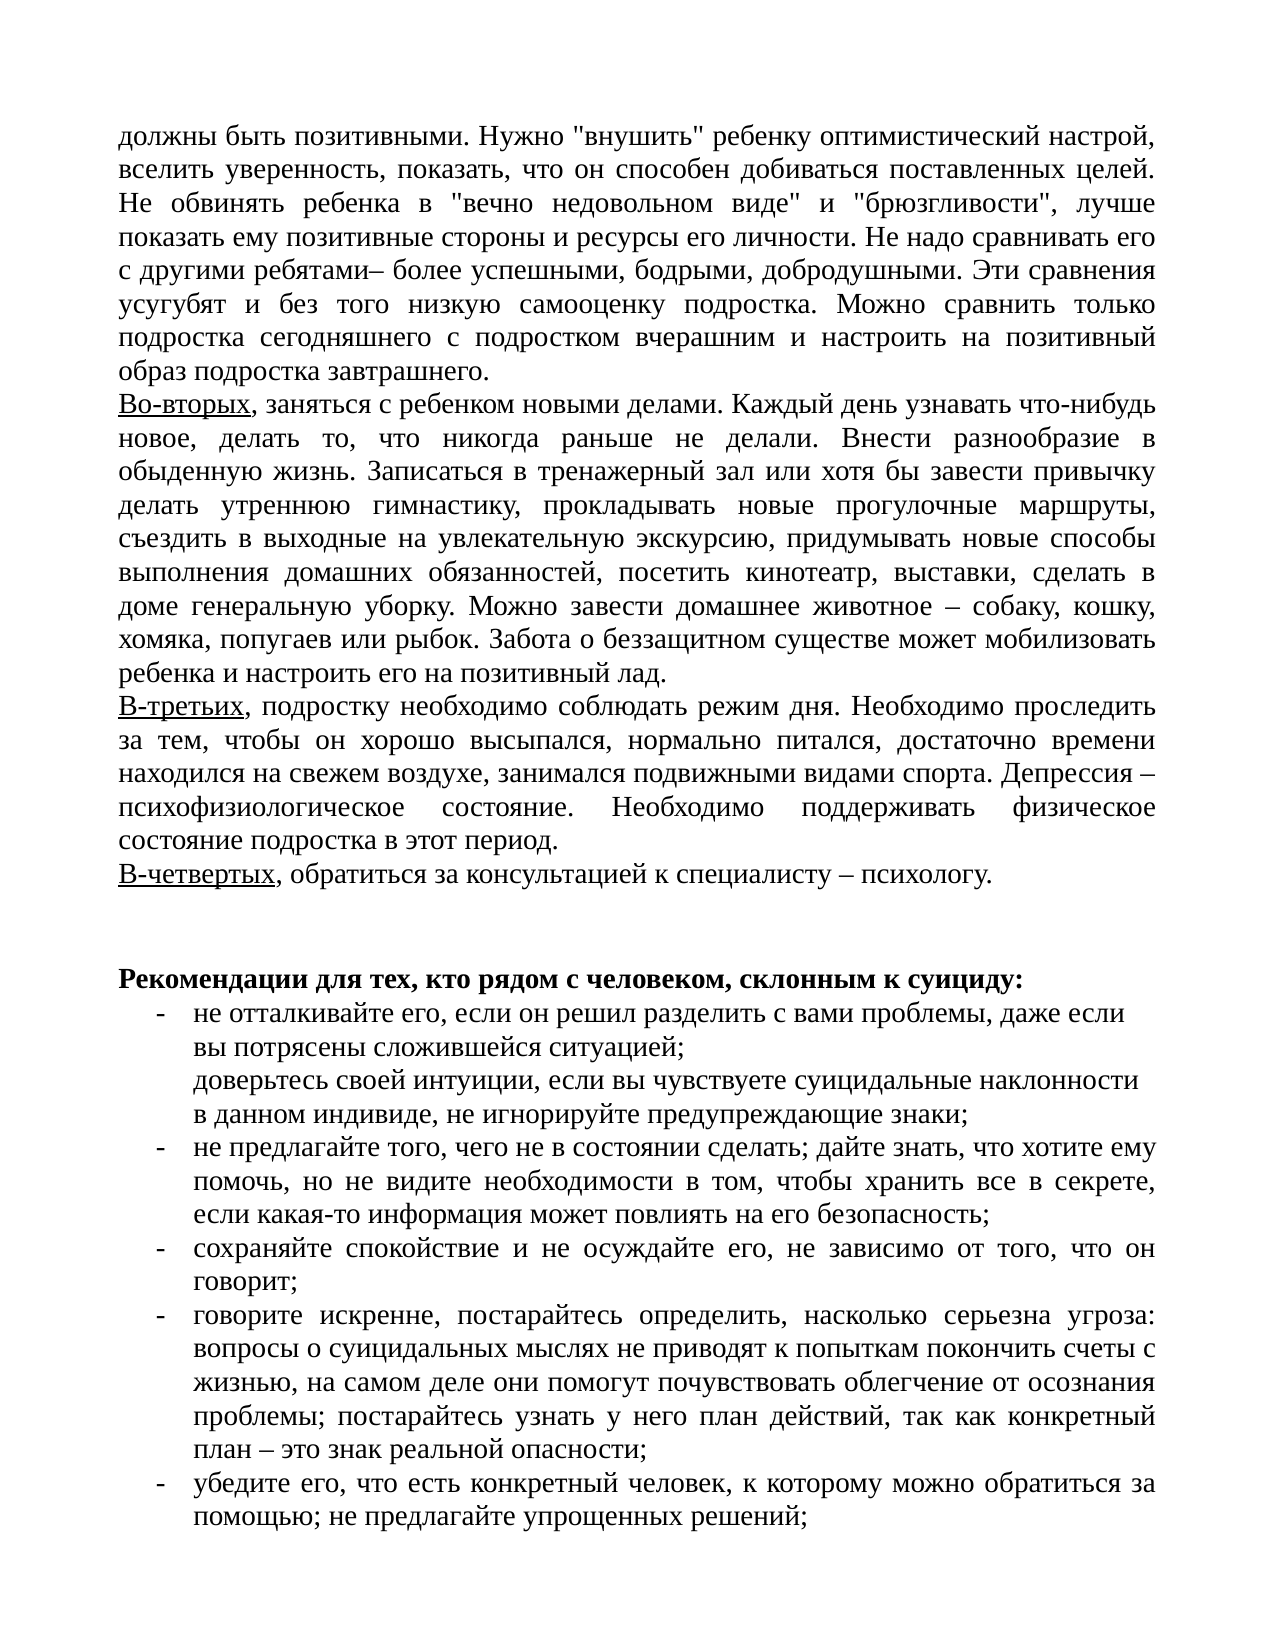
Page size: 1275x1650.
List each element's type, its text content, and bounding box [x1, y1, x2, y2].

list сохраняйте спокойствие и не осуждайте его, не зависимо от того, что он говорит; [156, 1230, 1157, 1297]
list говорите искренне, постарайтесь определить, насколько серьезна угроза: вопросы о суицидальных мыслях не приводят к попыткам покончить счеты с жизнью, на самом деле они помогут почувствовать облегчение от осознания проблемы; постарайтесь узнать у него план действий, так как конкретный план – это знак реальной опасности; [156, 1297, 1157, 1465]
list не отталкивайте его, если он решил разделить с вами проблемы, даже если вы потрясены сложившейся ситуацией; доверьтесь своей интуиции, если вы чувствуете суицидальные наклонности в данном индивиде, не игнорируйте предупреждающие знаки; [156, 995, 1157, 1129]
list не предлагайте того, чего не в состоянии сделать; дайте знать, что хотите ему помочь, но не видите необходимости в том, чтобы хранить все в секрете, если какая-то информация может повлиять на его безопасность; [156, 1129, 1157, 1230]
text В-четвертых, обратиться за консультацией к специалисту – психологу. [118, 856, 1157, 889]
text Рекомендации для тех, кто рядом с человеком, склонным к суициду: [118, 962, 1157, 995]
text В-третьих, подростку необходимо соблюдать режим дня. Необходимо проследить за тем, чтобы он хорошо высыпался, нормально питался, достаточно времени находился на свежем воздухе, занимался подвижными видами спорта. Депрессия – психофизиологическое состояние. Необходимо поддерживать физическое состояние подростка в этот период. [118, 688, 1157, 856]
text должны быть позитивными. Нужно "внушить" ребенку оптимистический настрой, вселить уверенность, показать, что он способен добиваться поставленных целей. Не обвинять ребенка в "вечно недовольном виде" и "брюзгливости", лучше показать ему позитивные стороны и ресурсы его личности. Не надо сравнивать его с другими ребятами– более успешными, бодрыми, добродушными. Эти сравнения усугубят и без того низкую самооценку подростка. Можно сравнить только подростка сегодняшнего с подростком вчерашним и настроить на позитивный образ подростка завтрашнего. [118, 118, 1157, 386]
text Во-вторых, заняться с ребенком новыми делами. Каждый день узнавать что-нибудь новое, делать то, что никогда раньше не делали. Внести разнообразие в обыденную жизнь. Записаться в тренажерный зал или хотя бы завести привычку делать утреннюю гимнастику, прокладывать новые прогулочные маршруты, съездить в выходные на увлекательную экскурсию, придумывать новые способы выполнения домашних обязанностей, посетить кинотеатр, выставки, сделать в доме генеральную уборку. Можно завести домашнее животное – собаку, кошку, хомяка, попугаев или рыбок. Забота о беззащитном существе может мобилизовать ребенка и настроить его на позитивный лад. [118, 386, 1157, 688]
list убедите его, что есть конкретный человек, к которому можно обратиться за помощью; не предлагайте упрощенных решений; [156, 1465, 1157, 1532]
